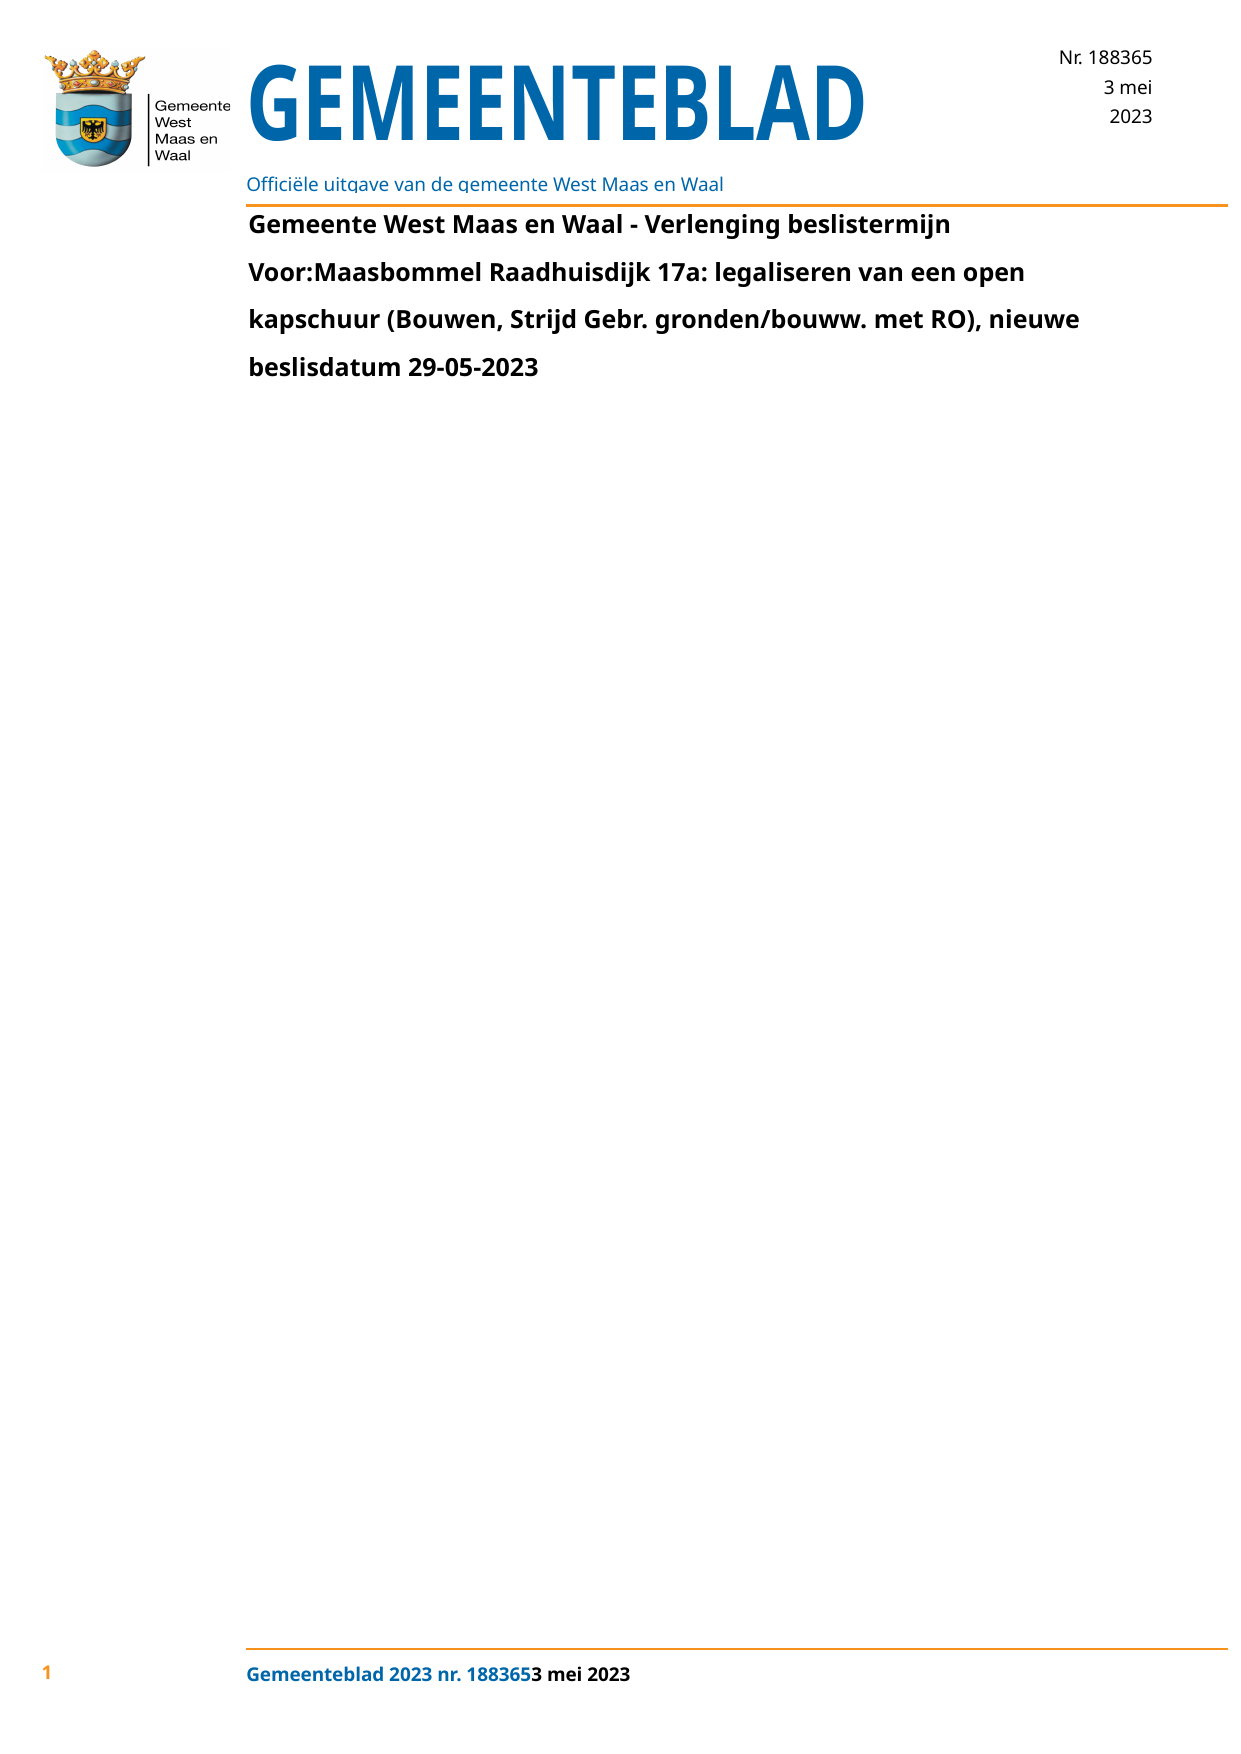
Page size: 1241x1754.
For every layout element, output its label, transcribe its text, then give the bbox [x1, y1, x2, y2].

text Gemeente West Maas en Waal - Verlenging beslistermijn Voor:Maasbommel Raadhuisdijk 17a: legaliseren van een open kapschuur (Bouwen, Strijd Gebr. gronden/bouww. met RO), nieuwe beslisdatum 29-05-2023 [248, 207, 1152, 384]
picture [41, 47, 231, 172]
